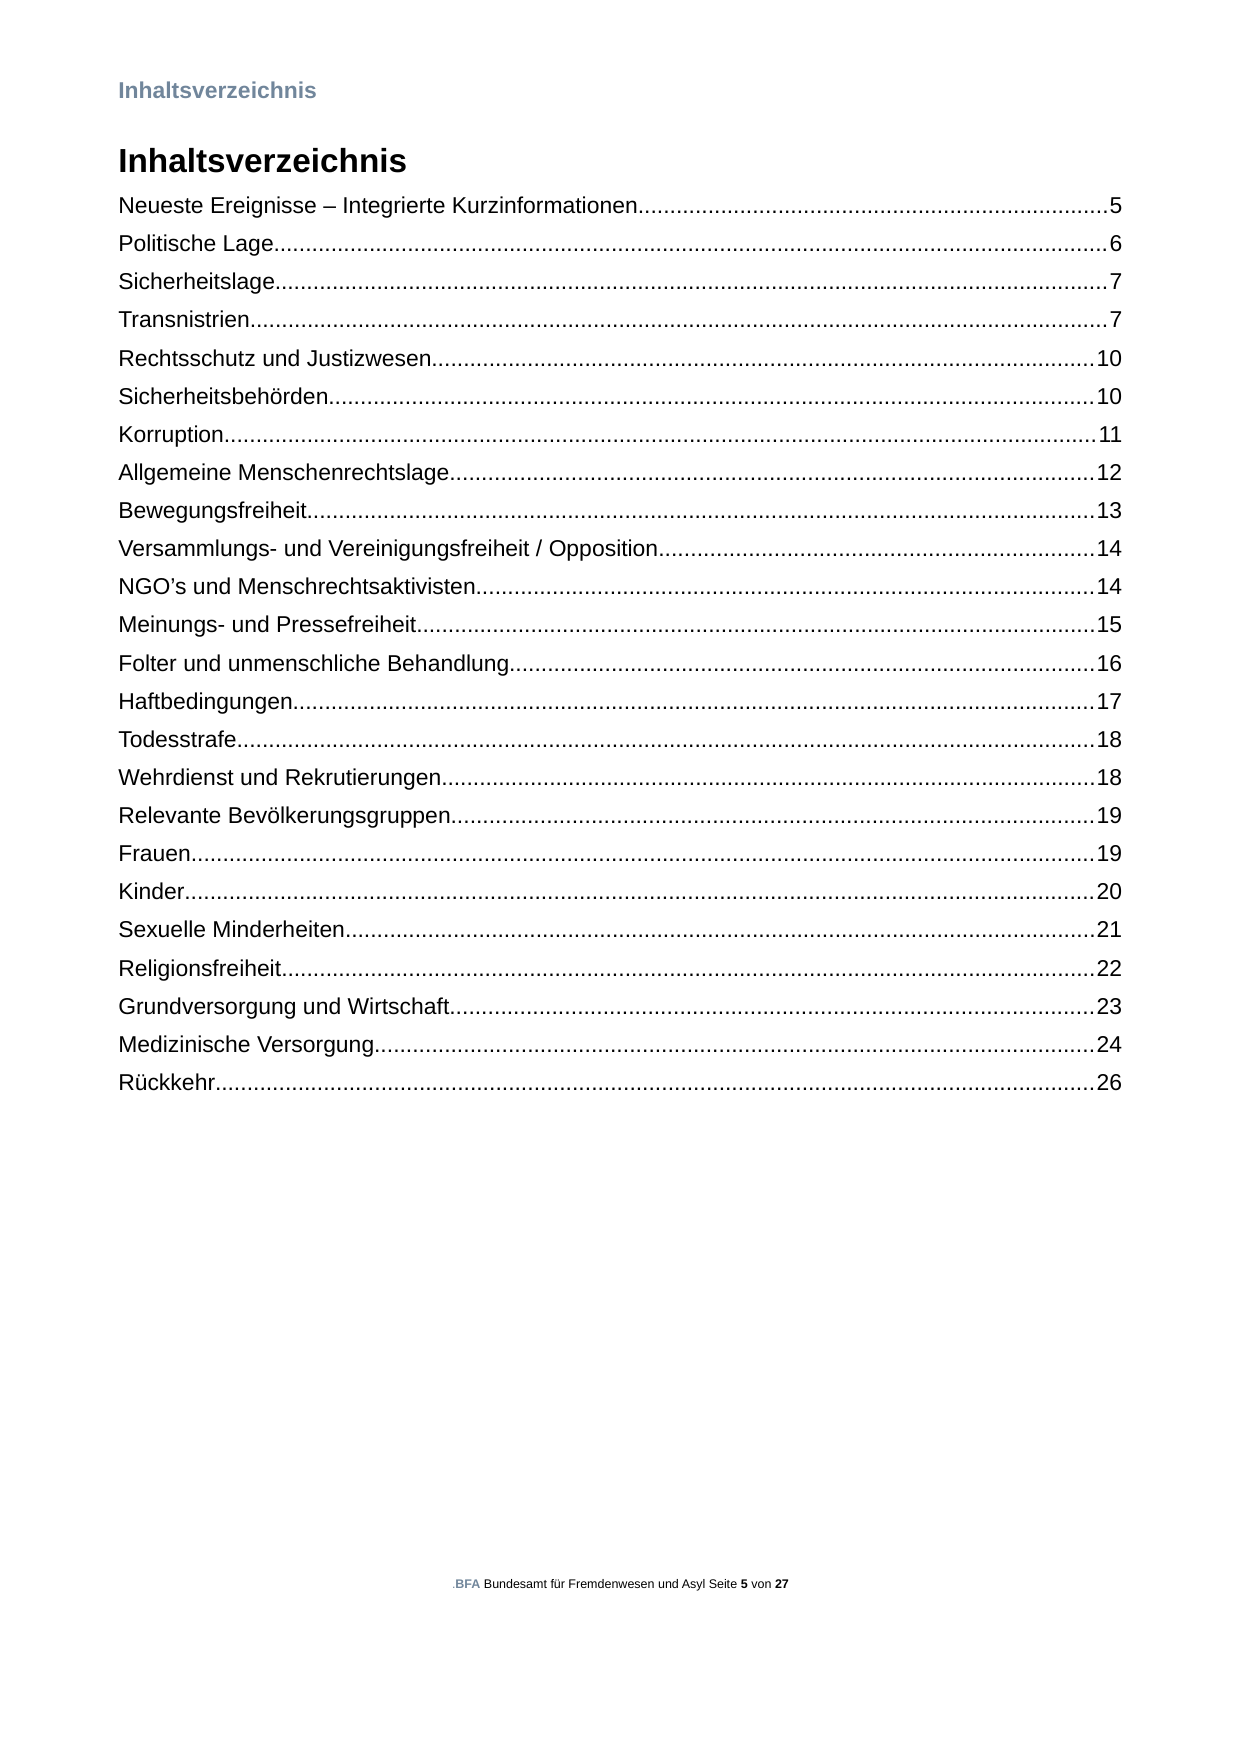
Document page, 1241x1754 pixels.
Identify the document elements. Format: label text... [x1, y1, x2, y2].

text Frauen 19 [118, 840, 1122, 867]
text Allgemeine Menschenrechtslage 12 [118, 459, 1122, 485]
text Korruption 11 [118, 421, 1122, 447]
text Sicherheitslage 7 [118, 268, 1122, 295]
text Folter und unmenschliche Behandlung 16 [118, 649, 1122, 676]
text Relevante Bevölkerungsgruppen 19 [118, 802, 1122, 828]
text Rechtsschutz und Justizwesen 10 [118, 344, 1122, 371]
text Religionsfreiheit 22 [118, 954, 1122, 981]
text Politische Lage 6 [118, 230, 1122, 257]
text NGO’s und Menschrechtsaktivisten 14 [118, 573, 1122, 600]
subtitle Inhaltsverzeichnis [118, 141, 1122, 179]
text Sexuelle Minderheiten 21 [118, 916, 1122, 943]
text Grundversorgung und Wirtschaft 23 [118, 993, 1122, 1019]
text Neueste Ereignisse – Integrierte Kurzinformationen 5 [118, 192, 1122, 218]
text Inhaltsverzeichnis [118, 77, 1112, 103]
text Kinder 20 [118, 878, 1122, 905]
text Meinungs- und Pressefreiheit 15 [118, 611, 1122, 638]
text Medizinische Versorgung 24 [118, 1031, 1122, 1057]
text Rückkehr 26 [118, 1069, 1122, 1095]
text Bewegungsfreiheit 13 [118, 497, 1122, 523]
text Sicherheitsbehörden 10 [118, 383, 1122, 409]
text Wehrdienst und Rekrutierungen 18 [118, 764, 1122, 790]
text Versammlungs- und Vereinigungsfreiheit / Opposition 14 [118, 535, 1122, 562]
text Todesstrafe 18 [118, 726, 1122, 752]
text Transnistrien 7 [118, 306, 1122, 333]
text Haftbedingungen 17 [118, 688, 1122, 714]
